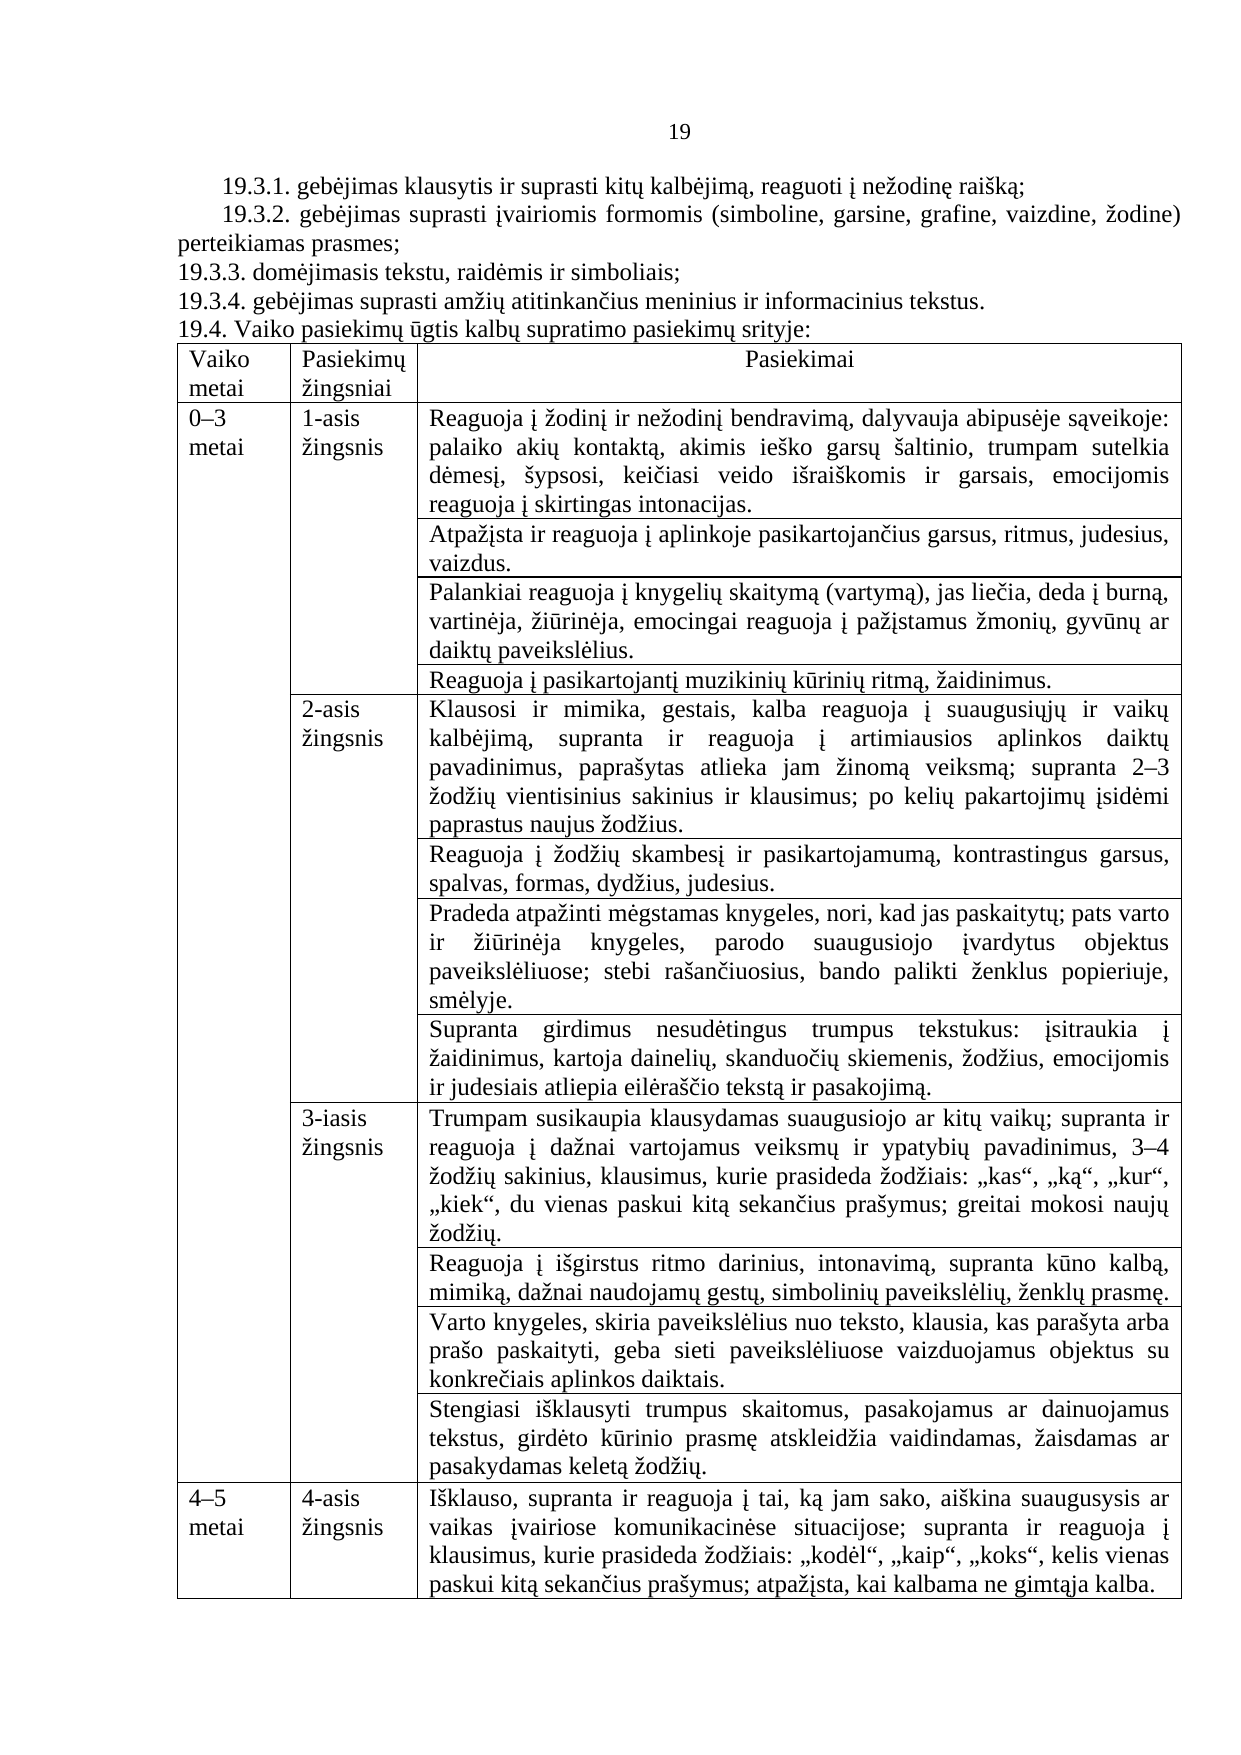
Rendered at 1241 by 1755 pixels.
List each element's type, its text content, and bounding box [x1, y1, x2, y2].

text 19.3.2. gebėjimas suprasti įvairiomis formomis (simboline, garsine, grafine, vaizdine, žodine) perteikiamas prasmes; [177, 199, 1181, 257]
text 19.3.4. gebėjimas suprasti amžių atitinkančius meninius ir informacinius tekstus. [177, 286, 1181, 314]
table_cell 4-asis žingsnis [291, 1483, 417, 1598]
table_cell Reaguoja į pasikartojantį muzikinių kūrinių ritmą, žaidinimus. [418, 665, 1181, 693]
table_cell Stengiasi išklausyti trumpus skaitomus, pasakojamus ar dainuojamus tekstus, girdėto kūrinio prasmę atskleidžia vaidindamas, žaisdamas ar pasakydamas keletą žodžių. [418, 1394, 1181, 1482]
text 19.3.3. domėjimasis tekstu, raidėmis ir simboliais; [177, 257, 1181, 286]
table_cell Reaguoja į išgirstus ritmo darinius, intonavimą, supranta kūno kalbą, mimiką, dažnai naudojamų gestų, simbolinių paveikslėlių, ženklų prasmę. [418, 1248, 1181, 1306]
table_header Vaiko metai [178, 344, 290, 402]
table_cell 3-iasis žingsnis [291, 1103, 417, 1482]
table_cell Trumpam susikaupia klausydamas suaugusiojo ar kitų vaikų; supranta ir reaguoja į dažnai vartojamus veiksmų ir ypatybių pavadinimus, 3–4 žodžių sakinius, klausimus, kurie prasideda žodžiais: „kas“, „ką“, „kur“, „kiek“, du vienas paskui kitą sekančius prašymus; greitai mokosi naujų žodžių. [418, 1103, 1181, 1247]
table_cell Reaguoja į žodžių skambesį ir pasikartojamumą, kontrastingus garsus, spalvas, formas, dydžius, judesius. [418, 839, 1181, 897]
table_header Pasiekimų žingsniai [291, 344, 417, 402]
text 19.4. Vaiko pasiekimų ūgtis kalbų supratimo pasiekimų srityje: [177, 314, 1181, 343]
table_cell Išklauso, supranta ir reaguoja į tai, ką jam sako, aiškina suaugusysis ar vaikas įvairiose komunikacinėse situacijose; supranta ir reaguoja į klausimus, kurie prasideda žodžiais: „kodėl“, „kaip“, „koks“, kelis vienas paskui kitą sekančius prašymus; atpažįsta, kai kalbama ne gimtąja kalba. [418, 1483, 1181, 1598]
table_cell 2-asis žingsnis [291, 695, 417, 1102]
table_header Pasiekimai [418, 344, 1181, 402]
table_cell Palankiai reaguoja į knygelių skaitymą (vartymą), jas liečia, deda į burną, vartinėja, žiūrinėja, emocingai reaguoja į pažįstamus žmonių, gyvūnų ar daiktų paveikslėlius. [418, 578, 1181, 664]
table_cell 4–5 metai [178, 1483, 290, 1598]
table_cell Reaguoja į žodinį ir nežodinį bendravimą, dalyvauja abipusėje sąveikoje: palaiko akių kontaktą, akimis ieško garsų šaltinio, trumpam sutelkia dėmesį, šypsosi, keičiasi veido išraiškomis ir garsais, emocijomis reaguoja į skirtingas intonacijas. [418, 403, 1181, 518]
table_cell Supranta girdimus nesudėtingus trumpus tekstukus: įsitraukia į žaidinimus, kartoja dainelių, skanduočių skiemenis, žodžius, emocijomis ir judesiais atliepia eilėraščio tekstą ir pasakojimą. [418, 1015, 1181, 1102]
table_cell Pradeda atpažinti mėgstamas knygeles, nori, kad jas paskaitytų; pats varto ir žiūrinėja knygeles, parodo suaugusiojo įvardytus objektus paveikslėliuose; stebi rašančiuosius, bando palikti ženklus popieriuje, smėlyje. [418, 899, 1181, 1013]
text 19.3.1. gebėjimas klausytis ir suprasti kitų kalbėjimą, reaguoti į nežodinę raišką; [177, 171, 1181, 199]
table_cell Atpažįsta ir reaguoja į aplinkoje pasikartojančius garsus, ritmus, judesius, vaizdus. [418, 519, 1181, 576]
table_cell Klausosi ir mimika, gestais, kalba reaguoja į suaugusiųjų ir vaikų kalbėjimą, supranta ir reaguoja į artimiausios aplinkos daiktų pavadinimus, paprašytas atlieka jam žinomą veiksmą; supranta 2–3 žodžių vientisinius sakinius ir klausimus; po kelių pakartojimų įsidėmi paprastus naujus žodžius. [418, 695, 1181, 838]
table_cell 1-asis žingsnis [291, 403, 417, 693]
table_cell 0–3 metai [178, 403, 290, 1482]
table_cell Varto knygeles, skiria paveikslėlius nuo teksto, klausia, kas parašyta arba prašo paskaityti, geba sieti paveikslėliuose vaizduojamus objektus su konkrečiais aplinkos daiktais. [418, 1307, 1181, 1393]
